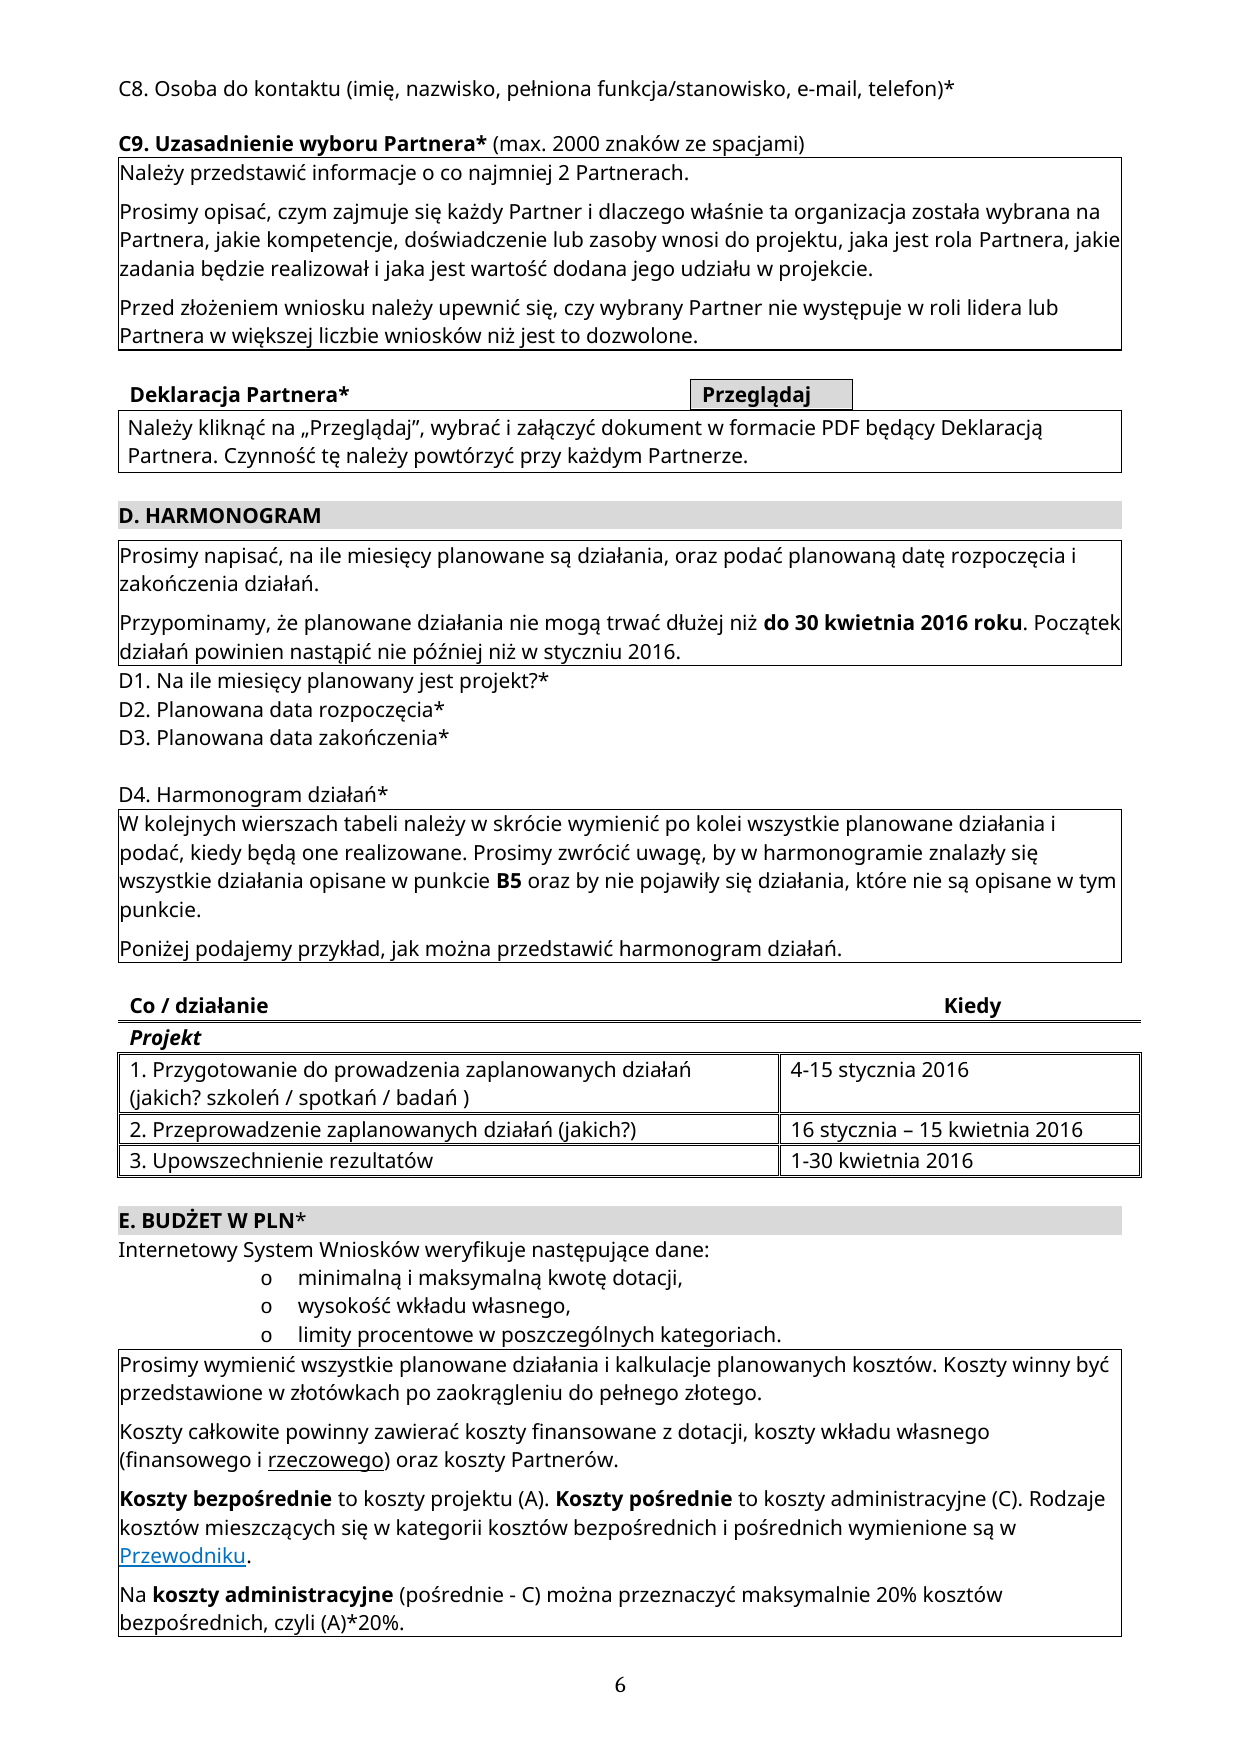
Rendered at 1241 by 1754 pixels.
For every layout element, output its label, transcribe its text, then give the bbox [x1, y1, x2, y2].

text Poniżej podajemy przykład, jak można przedstawić harmonogram działań. [119, 933, 1121, 962]
table_cell Projekt [118, 1023, 1141, 1052]
text Koszty całkowite powinny zawierać koszty finansowane z dotacji, koszty wkładu własnego (finansowego i rzeczowego) oraz koszty Partnerów. [119, 1416, 1121, 1474]
text Należy kliknąć na „Przeglądaj”, wybrać i załączyć dokument w formacie PDF będący Deklaracją Partnera. Czynność tę należy powtórzyć przy każdym Partnerze. [119, 411, 1121, 472]
table_cell 1-30 kwietnia 2016 [781, 1146, 1139, 1175]
text Koszty bezpośrednie to koszty projektu (A). Koszty pośrednie to koszty administracyjne (C). Rodzaje kosztów mieszczących się w kategorii kosztów bezpośrednich i pośrednich wymienione są w Przewodniku. [119, 1483, 1121, 1570]
text D3. Planowana data zakończenia* [118, 723, 1122, 752]
table_header Kiedy [933, 963, 1141, 1020]
text Internetowy System Wniosków weryfikuje następujące dane: [118, 1235, 1122, 1263]
list limity procentowe w poszczególnych kategoriach. [260, 1320, 1122, 1349]
text Prosimy wymienić wszystkie planowane działania i kalkulacje planowanych kosztów. Koszty winny być przedstawione w złotówkach po zaokrągleniu do pełnego złotego. [119, 1350, 1121, 1407]
table_header Przeglądaj [691, 380, 852, 408]
table_cell 4-15 stycznia 2016 [781, 1055, 1139, 1112]
text Na koszty administracyjne (pośrednie - C) można przeznaczyć maksymalnie 20% kosztów bezpośrednich, czyli (A)*20%. [119, 1579, 1121, 1636]
text D4. Harmonogram działań* [118, 780, 1122, 808]
text Przed złożeniem wniosku należy upewnić się, czy wybrany Partner nie występuje w roli lidera lub Partnera w większej liczbie wniosków niż jest to dozwolone. [119, 292, 1121, 349]
text Prosimy opisać, czym zajmuje się każdy Partner i dlaczego właśnie ta organizacja została wybrana na Partnera, jakie kompetencje, doświadczenie lub zasoby wnosi do projektu, jaka jest rola Partnera, jakie zadania będzie realizował i jaka jest wartość dodana jego udziału w projekcie. [119, 196, 1121, 282]
text Przypominamy, że planowane działania nie mogą trwać dłużej niż do 30 kwietnia 2016 roku. Początek działań powinien nastąpić nie później niż w styczniu 2016. [119, 607, 1121, 665]
text Należy przedstawić informacje o co najmniej 2 Partnerach. [119, 158, 1121, 187]
table_cell 2. Przeprowadzenie zaplanowanych działań (jakich?) [120, 1115, 778, 1143]
text Prosimy napisać, na ile miesięcy planowane są działania, oraz podać planowaną datę rozpoczęcia i zakończenia działań. [119, 541, 1121, 598]
text C8. Osoba do kontaktu (imię, nazwisko, pełniona funkcja/stanowisko, e-mail, telefon)* [118, 74, 1122, 129]
text E. BUDŻET W PLN* [118, 1206, 1122, 1235]
table_header Deklaracja Partnera* [118, 379, 690, 408]
text D. HARMONOGRAM [118, 501, 1122, 529]
list wysokość wkładu własnego, [260, 1292, 1122, 1320]
text D2. Planowana data rozpoczęcia* [118, 695, 1122, 723]
text W kolejnych wierszach tabeli należy w skrócie wymienić po kolei wszystkie planowane działania i podać, kiedy będą one realizowane. Prosimy zwrócić uwagę, by w harmonogramie znalazły się wszystkie działania opisane w punkcie B5 oraz by nie pojawiły się działania, które nie są opisane w tym punkcie. [119, 810, 1121, 923]
table_cell 16 stycznia – 15 kwietnia 2016 [781, 1115, 1139, 1143]
table_cell 1. Przygotowanie do prowadzenia zaplanowanych działań (jakich? szkoleń / spotkań / badań ) [120, 1055, 778, 1112]
table_cell 3. Upowszechnienie rezultatów [120, 1146, 778, 1175]
list minimalną i maksymalną kwotę dotacji, [260, 1263, 1122, 1292]
text C9. Uzasadnienie wyboru Partnera* (max. 2000 znaków ze spacjami) [118, 129, 1122, 157]
table_header Co / działanie [118, 963, 932, 1020]
text D1. Na ile miesięcy planowany jest projekt?* [118, 666, 1122, 695]
